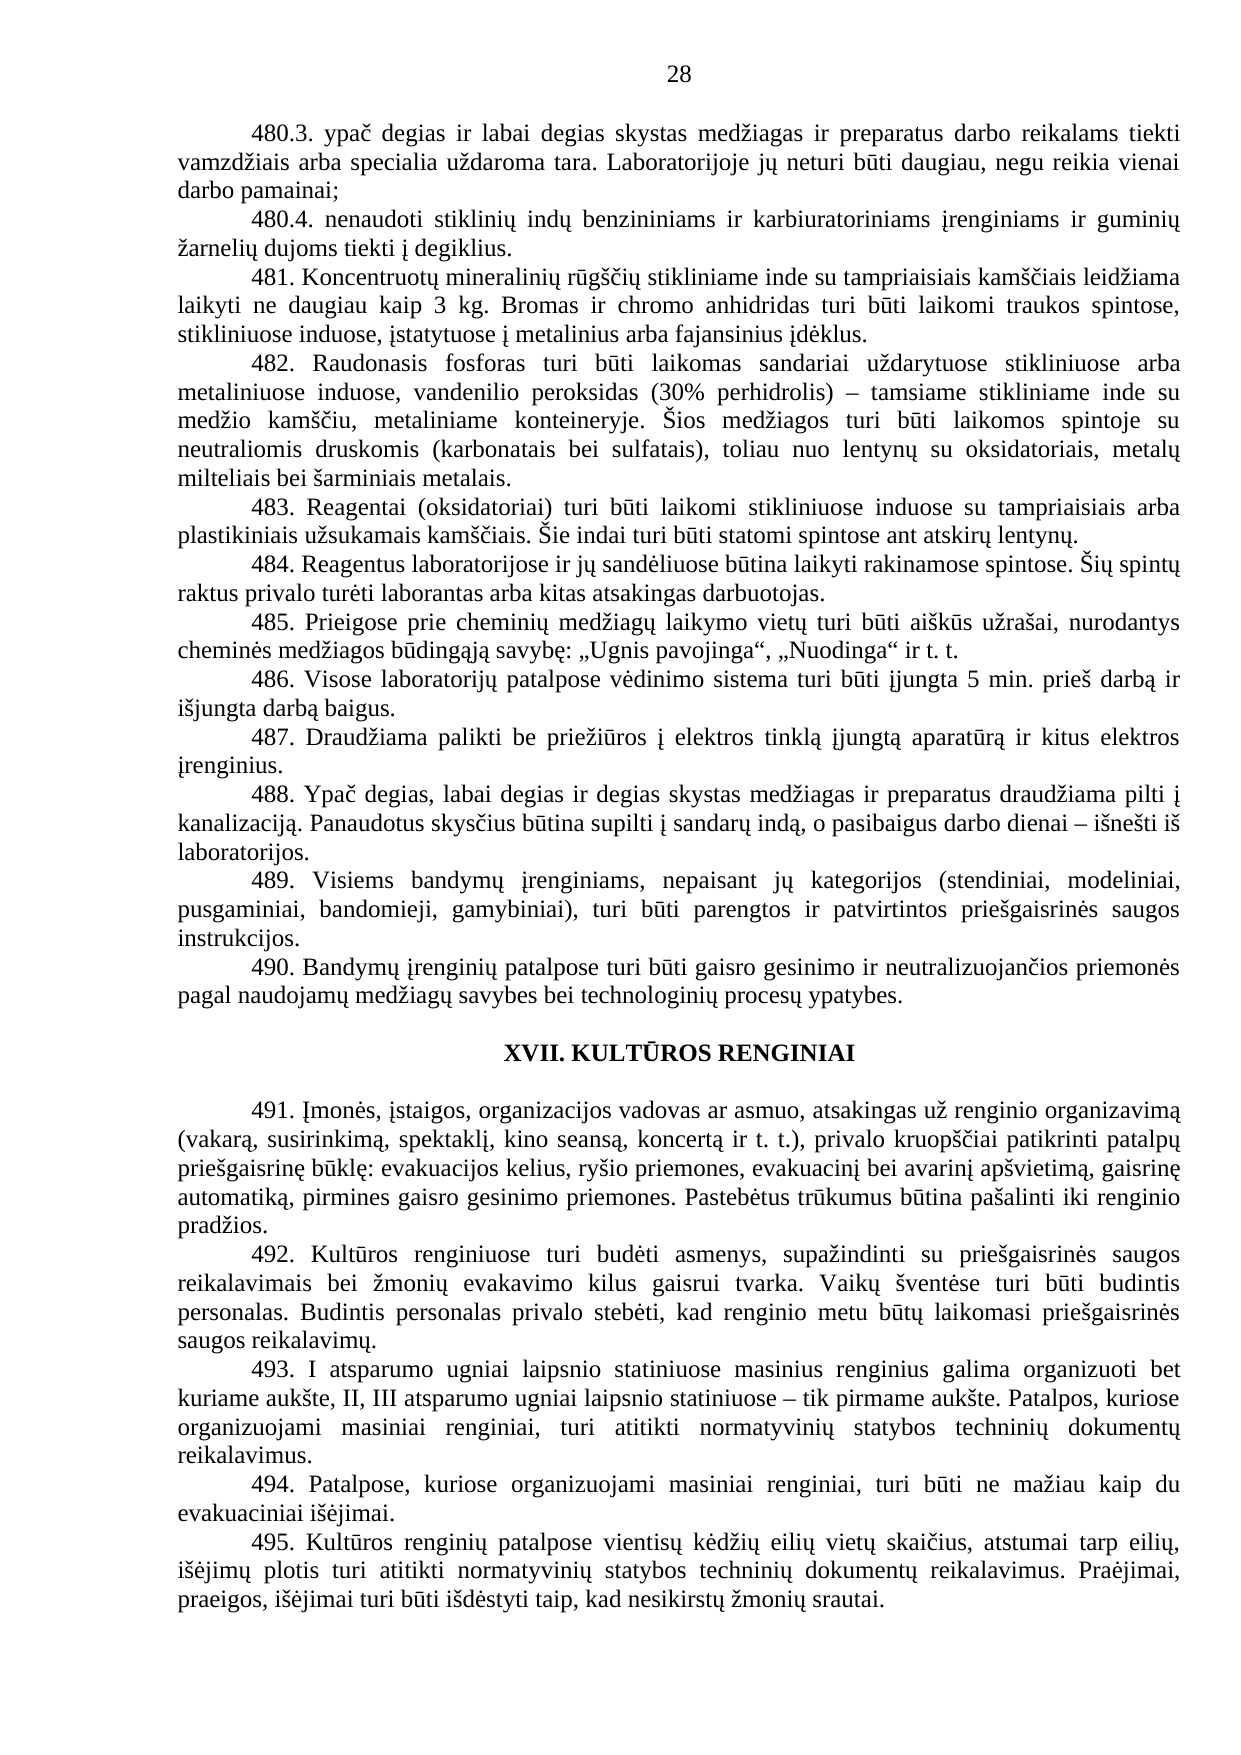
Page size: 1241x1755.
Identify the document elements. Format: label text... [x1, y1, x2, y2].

text XVII. KULTŪROS RENGINIAI [177, 1038, 1181, 1067]
text 489. Visiems bandymų įrenginiams, nepaisant jų kategorijos (stendiniai, modeliniai, pusgaminiai, bandomieji, gamybiniai), turi būti parengtos ir patvirtintos priešgaisrinės saugos instrukcijos. [177, 866, 1181, 952]
text 480.4. nenaudoti stiklinių indų benzininiams ir karbiuratoriniams įrenginiams ir guminių žarnelių dujoms tiekti į degiklius. [177, 204, 1181, 262]
text 491. Įmonės, įstaigos, organizacijos vadovas ar asmuo, atsakingas už renginio organizavimą (vakarą, susirinkimą, spektaklį, kino seansą, koncertą ir t. t.), privalo kruopščiai patikrinti patalpų priešgaisrinę būklę: evakuacijos kelius, ryšio priemones, evakuacinį bei avarinį apšvietimą, gaisrinę automatiką, pirmines gaisro gesinimo priemones. Pastebėtus trūkumus būtina pašalinti iki renginio pradžios. [177, 1096, 1181, 1239]
text 482. Raudonasis fosforas turi būti laikomas sandariai uždarytuose stikliniuose arba metaliniuose induose, vandenilio peroksidas (30% perhidrolis) – tamsiame stikliniame inde su medžio kamščiu, metaliniame konteineryje. Šios medžiagos turi būti laikomos spintoje su neutraliomis druskomis (karbonatais bei sulfatais), toliau nuo lentynų su oksidatoriais, metalų milteliais bei šarminiais metalais. [177, 348, 1181, 492]
text 486. Visose laboratorijų patalpose vėdinimo sistema turi būti įjungta 5 min. prieš darbą ir išjungta darbą baigus. [177, 664, 1181, 722]
text 492. Kultūros renginiuose turi budėti asmenys, supažindinti su priešgaisrinės saugos reikalavimais bei žmonių evakavimo kilus gaisrui tvarka. Vaikų šventėse turi būti budintis personalas. Budintis personalas privalo stebėti, kad renginio metu būtų laikomasi priešgaisrinės saugos reikalavimų. [177, 1239, 1181, 1354]
text 487. Draudžiama palikti be priežiūros į elektros tinklą įjungtą aparatūrą ir kitus elektros įrenginius. [177, 722, 1181, 779]
text 493. I atsparumo ugniai laipsnio statiniuose masinius renginius galima organizuoti bet kuriame aukšte, II, III atsparumo ugniai laipsnio statiniuose – tik pirmame aukšte. Patalpos, kuriose organizuojami masiniai renginiai, turi atitikti normatyvinių statybos techninių dokumentų reikalavimus. [177, 1354, 1181, 1469]
text 495. Kultūros renginių patalpose vientisų kėdžių eilių vietų skaičius, atstumai tarp eilių, išėjimų plotis turi atitikti normatyvinių statybos techninių dokumentų reikalavimus. Praėjimai, praeigos, išėjimai turi būti išdėstyti taip, kad nesikirstų žmonių srautai. [177, 1527, 1181, 1613]
text 490. Bandymų įrenginių patalpose turi būti gaisro gesinimo ir neutralizuojančios priemonės pagal naudojamų medžiagų savybes bei technologinių procesų ypatybes. [177, 952, 1181, 1009]
text 494. Patalpose, kuriose organizuojami masiniai renginiai, turi būti ne mažiau kaip du evakuaciniai išėjimai. [177, 1469, 1181, 1527]
text 481. Koncentruotų mineralinių rūgščių stikliniame inde su tampriaisiais kamščiais leidžiama laikyti ne daugiau kaip 3 kg. Bromas ir chromo anhidridas turi būti laikomi traukos spintose, stikliniuose induose, įstatytuose į metalinius arba fajansinius įdėklus. [177, 262, 1181, 348]
text 480.3. ypač degias ir labai degias skystas medžiagas ir preparatus darbo reikalams tiekti vamzdžiais arba specialia uždaroma tara. Laboratorijoje jų neturi būti daugiau, negu reikia vienai darbo pamainai; [177, 118, 1181, 204]
text 485. Prieigose prie cheminių medžiagų laikymo vietų turi būti aiškūs užrašai, nurodantys cheminės medžiagos būdingąją savybę: „Ugnis pavojinga“, „Nuodinga“ ir t. t. [177, 607, 1181, 664]
text 488. Ypač degias, labai degias ir degias skystas medžiagas ir preparatus draudžiama pilti į kanalizaciją. Panaudotus skysčius būtina supilti į sandarų indą, o pasibaigus darbo dienai – išnešti iš laboratorijos. [177, 779, 1181, 866]
text 483. Reagentai (oksidatoriai) turi būti laikomi stikliniuose induose su tampriaisiais arba plastikiniais užsukamais kamščiais. Šie indai turi būti statomi spintose ant atskirų lentynų. [177, 492, 1181, 549]
text 484. Reagentus laboratorijose ir jų sandėliuose būtina laikyti rakinamose spintose. Šių spintų raktus privalo turėti laborantas arba kitas atsakingas darbuotojas. [177, 549, 1181, 607]
